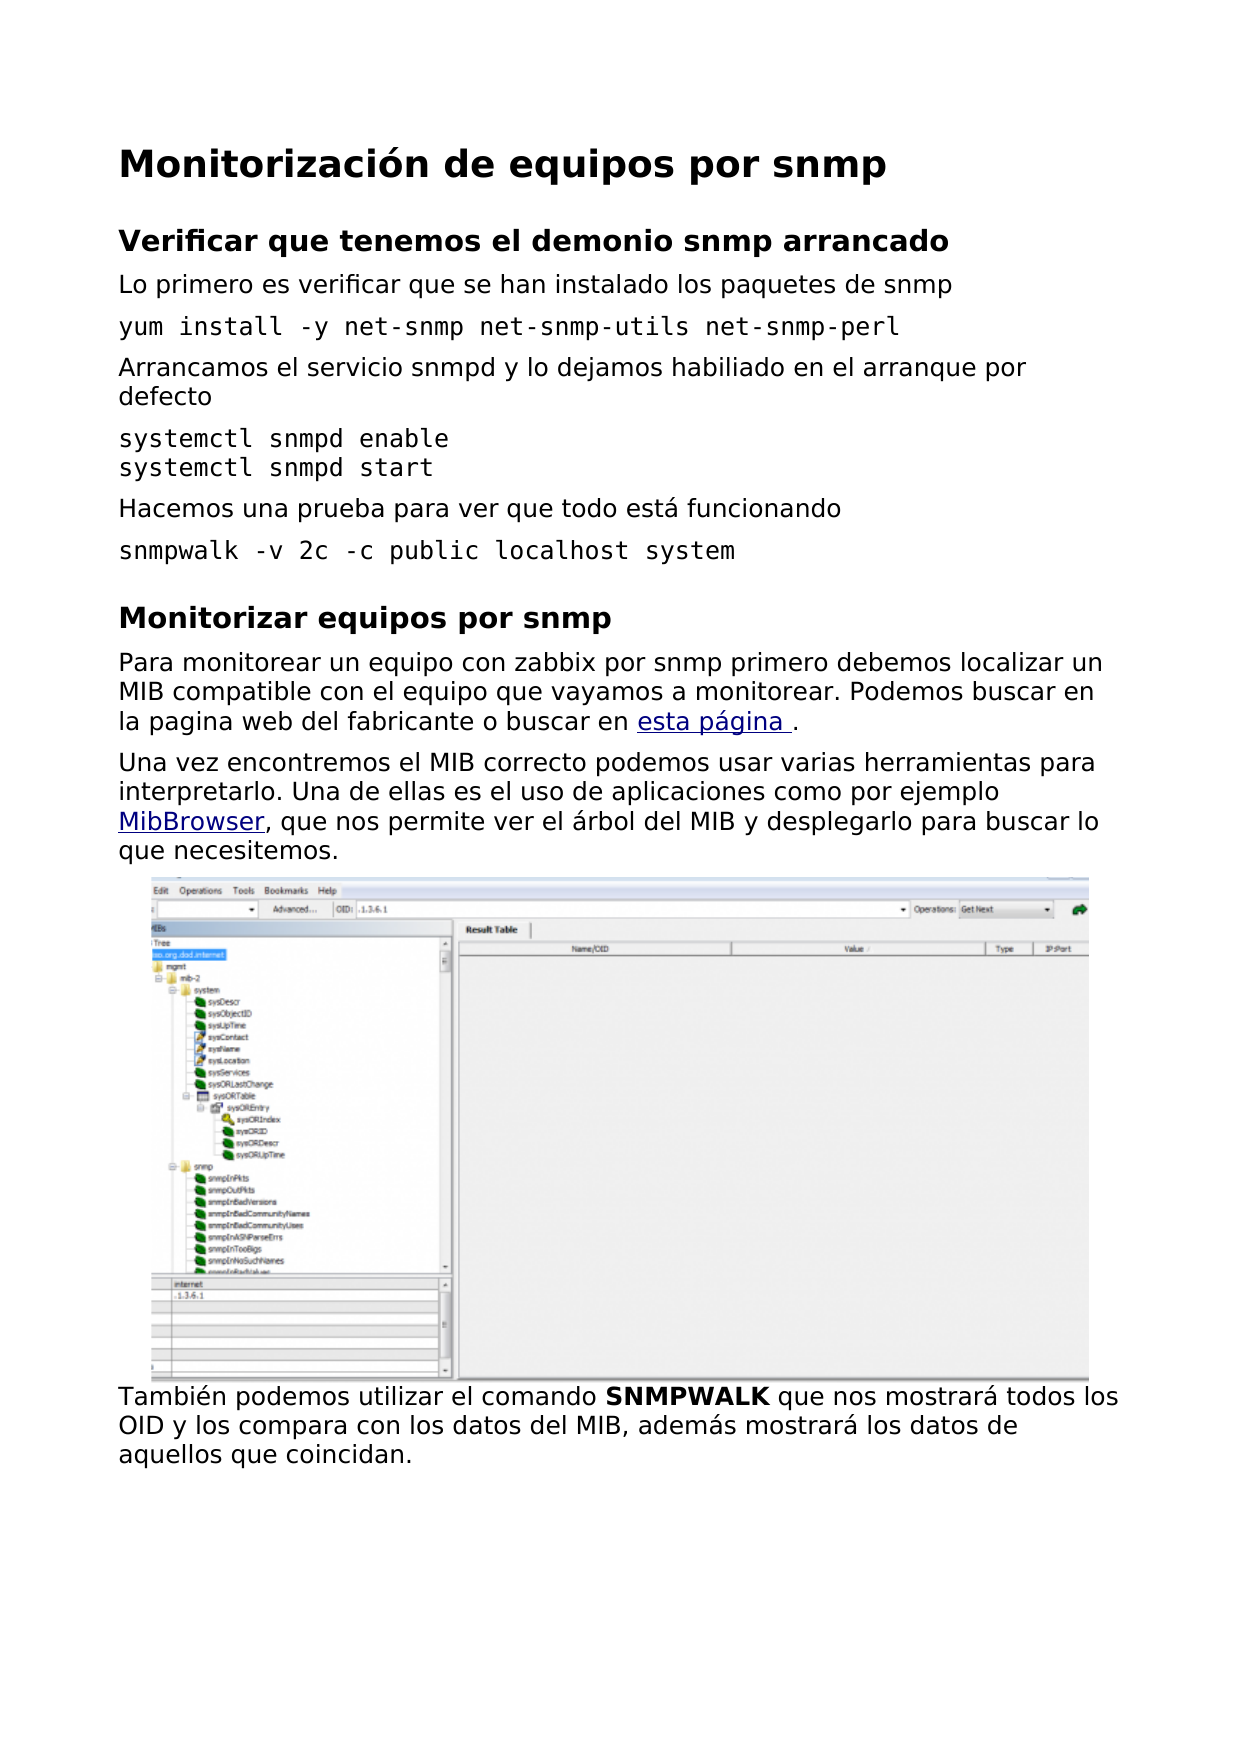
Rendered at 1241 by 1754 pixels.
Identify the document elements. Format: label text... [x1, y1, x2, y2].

text Para monitorear un equipo con zabbix por snmp primero debemos localizar un MIB compatible con el equipo que vayamos a monitorear. Podemos buscar en la pagina web del fabricante o buscar en esta página . [118, 648, 1122, 736]
text Hacemos una prueba para ver que todo está funcionando [118, 494, 1122, 523]
text También podemos utilizar el comando SNMPWALK que nos mostrará todos los OID y los compara con los datos del MIB, además mostrará los datos de aquellos que coincidan. [118, 1262, 1122, 1470]
subtitle Monitorización de equipos por snmp [118, 143, 1122, 187]
subtitle Monitorizar equipos por snmp [118, 602, 1122, 636]
text Una vez encontremos el MIB correcto podemos usar varias herramientas para interpretarlo. Una de ellas es el uso de aplicaciones como por ejemplo MibBrowser, que nos permite ver el árbol del MIB y desplegarlo para buscar lo que necesitemos. [118, 748, 1122, 865]
text snmpwalk -v 2c -c public localhost system [118, 536, 1122, 565]
text Arrancamos el servicio snmpd y lo dejamos habiliado en el arranque por defecto [118, 353, 1122, 412]
subtitle Verificar que tenemos el demonio snmp arrancado [118, 224, 1122, 258]
text systemctl snmpd enable systemctl snmpd start [118, 424, 1122, 482]
text Lo primero es verificar que se han instalado los paquetes de snmp [118, 271, 1122, 300]
picture [151, 877, 1089, 1383]
text yum install -y net-snmp net-snmp-utils net-snmp-perl [118, 312, 1122, 342]
